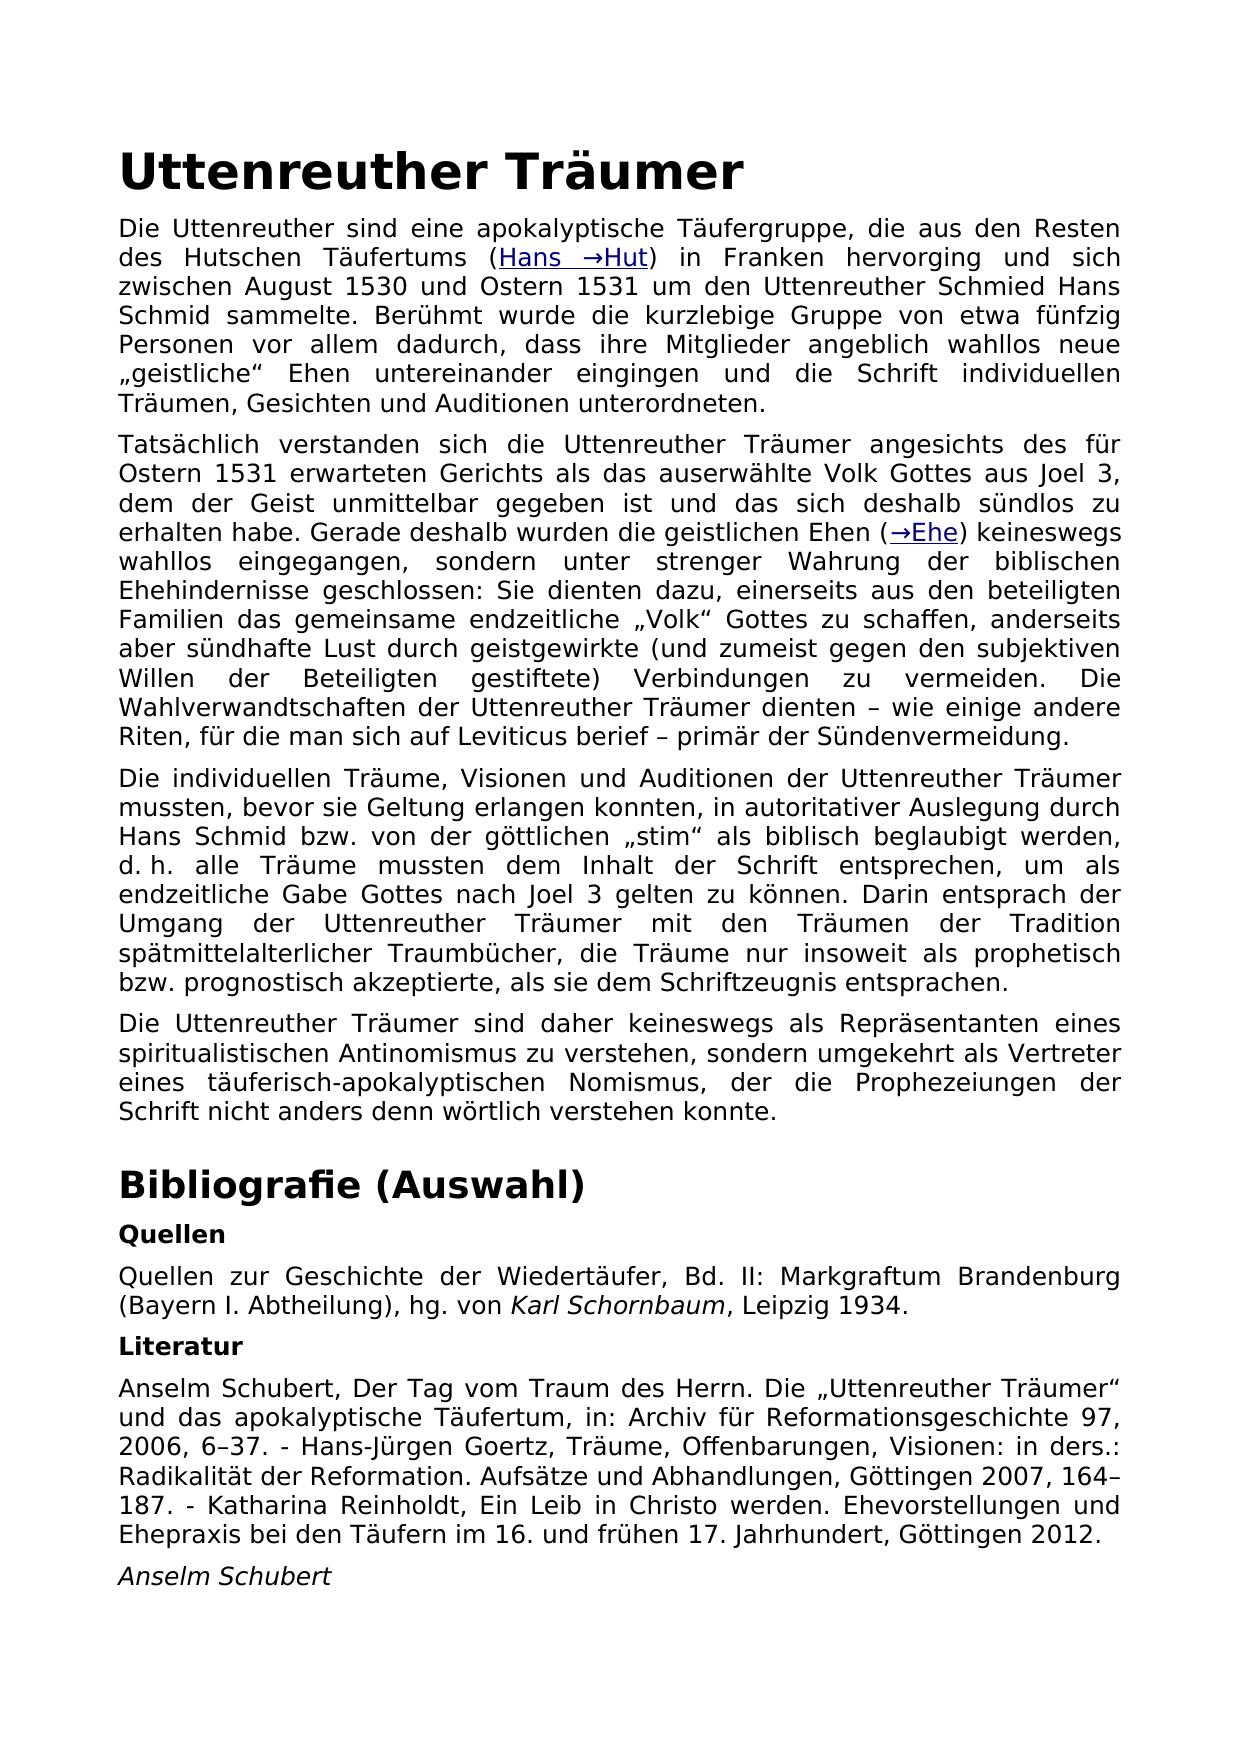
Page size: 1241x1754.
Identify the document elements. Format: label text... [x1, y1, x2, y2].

text Quellen zur Geschichte der Wiedertäufer, Bd. II: Markgraftum Brandenburg (Bayern I. Abtheilung), hg. von Karl Schornbaum, Leipzig 1934. [118, 1262, 1122, 1320]
text Quellen [118, 1220, 1122, 1249]
text Literatur [118, 1332, 1122, 1362]
text Die individuellen Träume, Visionen und Auditionen der Uttenreuther Träumer mussten, bevor sie Geltung erlangen konnten, in autoritativer Auslegung durch Hans Schmid bzw. von der göttlichen „stim“ als biblisch beglaubigt werden, d. h. alle Träume mussten dem Inhalt der Schrift entsprechen, um als endzeitliche Gabe Gottes nach Joel 3 gelten zu können. Darin entsprach der Umgang der Uttenreuther Träumer mit den Träumen der Tradition spätmittelalterlicher Traumbücher, die Träume nur insoweit als prophetisch bzw. prognostisch akzeptierte, als sie dem Schriftzeugnis entsprachen. [118, 764, 1122, 997]
text Anselm Schubert [118, 1562, 1122, 1591]
text Die Uttenreuther Träumer sind daher keineswegs als Repräsentanten eines spiritualistischen Antinomismus zu verstehen, sondern umgekehrt als Vertreter eines täuferisch-apokalyptischen Nomismus, der die Prophezeiungen der Schrift nicht anders denn wörtlich verstehen konnte. [118, 1010, 1122, 1126]
text Anselm Schubert, Der Tag vom Traum des Herrn. Die „Uttenreuther Träumer“ und das apokalyptische Täufertum, in: Archiv für Reformationsgeschichte 97, 2006, 6–37. - Hans-Jürgen Goertz, Träume, Offenbarungen, Visionen: in ders.: Radikalität der Reformation. Aufsätze und Abhandlungen, Göttingen 2007, 164–187. - Katharina Reinholdt, Ein Leib in Christo werden. Ehevorstellungen und Ehepraxis bei den Täufern im 16. und frühen 17. Jahrhundert, Göttingen 2012. [118, 1374, 1122, 1549]
subtitle Bibliografie (Auswahl) [118, 1164, 1122, 1207]
text Tatsächlich verstanden sich die Uttenreuther Träumer angesichts des für Ostern 1531 erwarteten Gerichts als das auserwählte Volk Gottes aus Joel 3, dem der Geist unmittelbar gegeben ist und das sich deshalb sündlos zu erhalten habe. Gerade deshalb wurden die geistlichen Ehen (→Ehe) keineswegs wahllos eingegangen, sondern unter strenger Wahrung der biblischen Ehehindernisse geschlossen: Sie dienten dazu, einerseits aus den beteiligten Familien das gemeinsame endzeitliche „Volk“ Gottes zu schaffen, anderseits aber sündhafte Lust durch geistgewirkte (und zumeist gegen den subjektiven Willen der Beteiligten gestiftete) Verbindungen zu vermeiden. Die Wahlverwandtschaften der Uttenreuther Träumer dienten – wie einige andere Riten, für die man sich auf Leviticus berief – primär der Sündenvermeidung. [118, 431, 1122, 751]
text Die Uttenreuther sind eine apokalyptische Täufergruppe, die aus den Resten des Hutschen Täufertums (Hans →Hut) in Franken hervorging und sich zwischen August 1530 und Ostern 1531 um den Uttenreuther Schmied Hans Schmid sammelte. Berühmt wurde die kurzlebige Gruppe von etwa fünfzig Personen vor allem dadurch, dass ihre Mitglieder angeblich wahllos neue „geistliche“ Ehen untereinander eingingen und die Schrift individuellen Träumen, Gesichten und Auditionen unterordneten. [118, 214, 1122, 418]
subtitle Uttenreuther Träumer [118, 143, 1122, 201]
